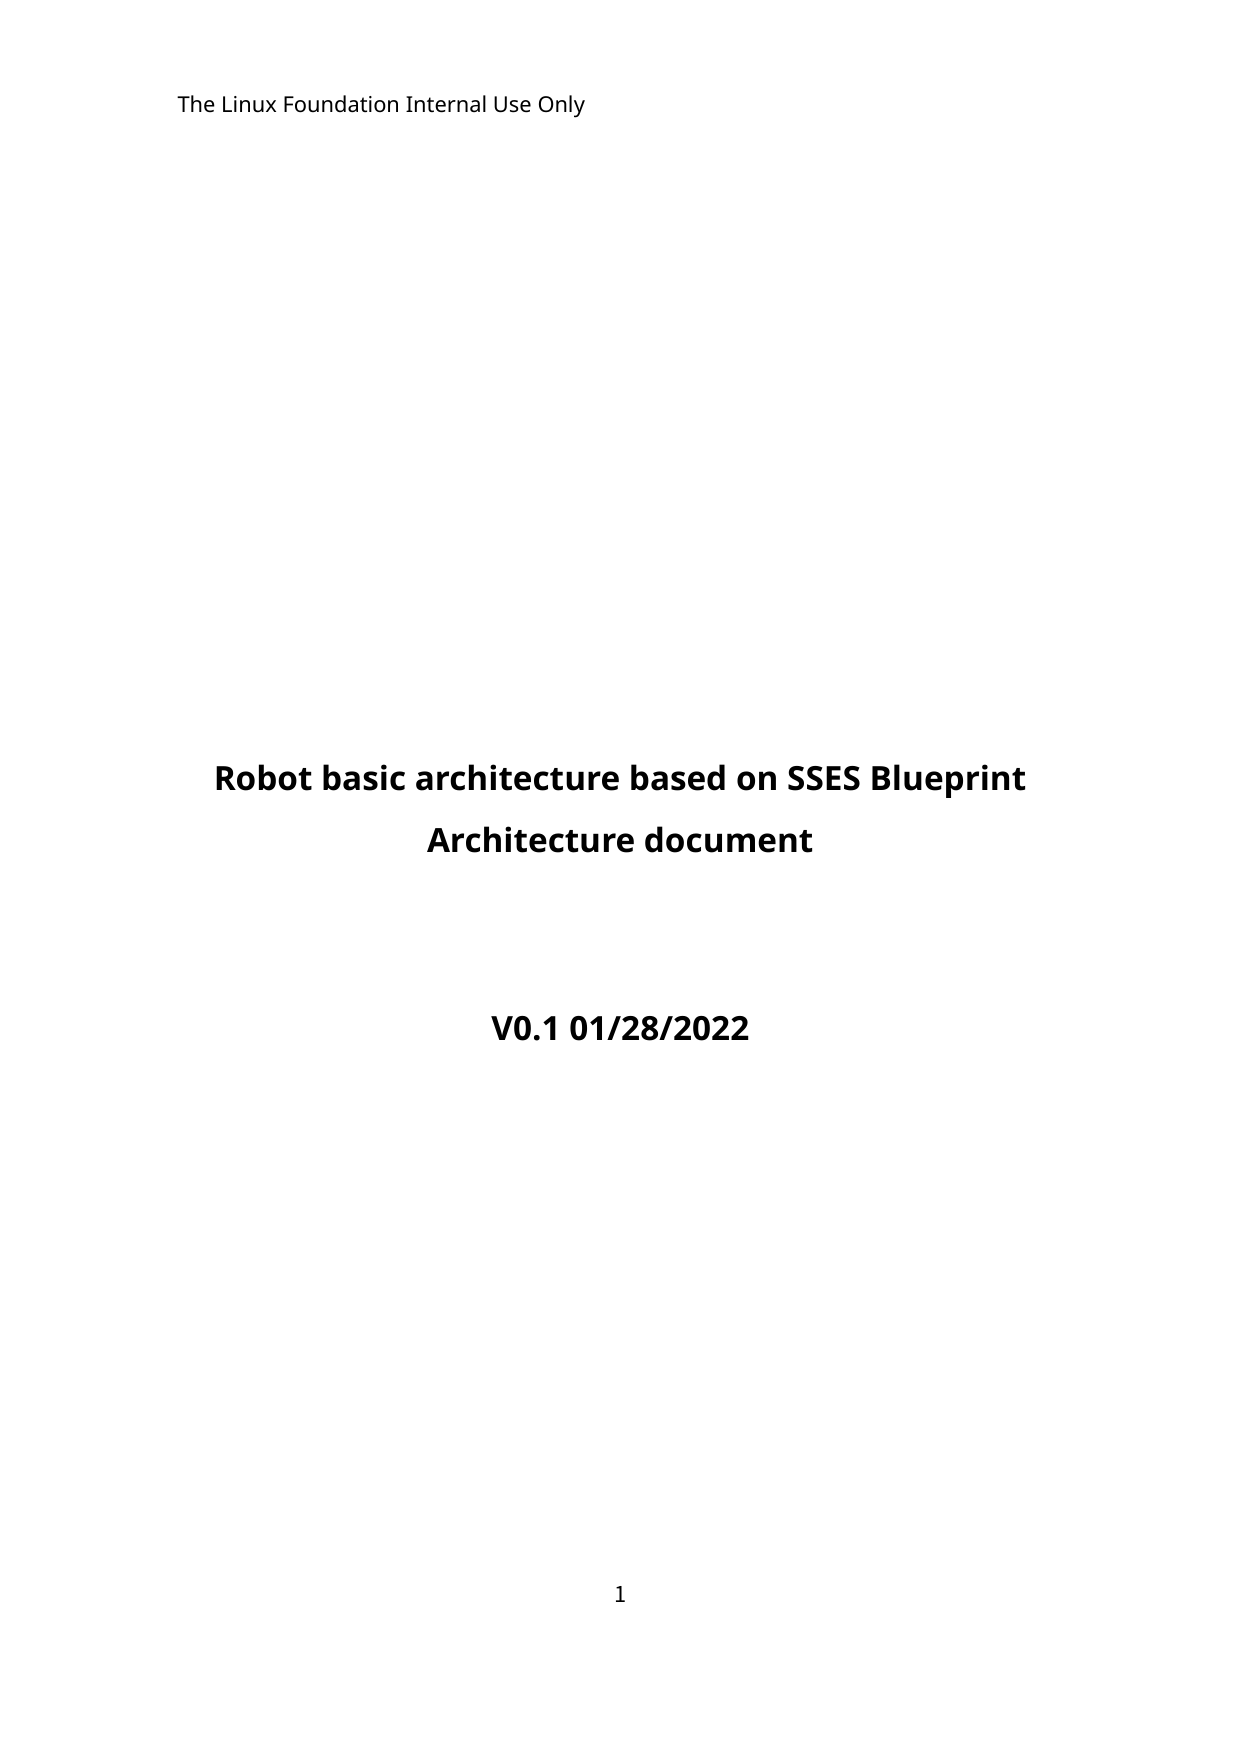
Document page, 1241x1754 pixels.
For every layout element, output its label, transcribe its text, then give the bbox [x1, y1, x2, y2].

text Architecture document [177, 798, 1063, 861]
text Robot basic architecture based on SSES Blueprint [177, 736, 1063, 798]
text V0.1 01/28/2022 [177, 986, 1063, 1048]
